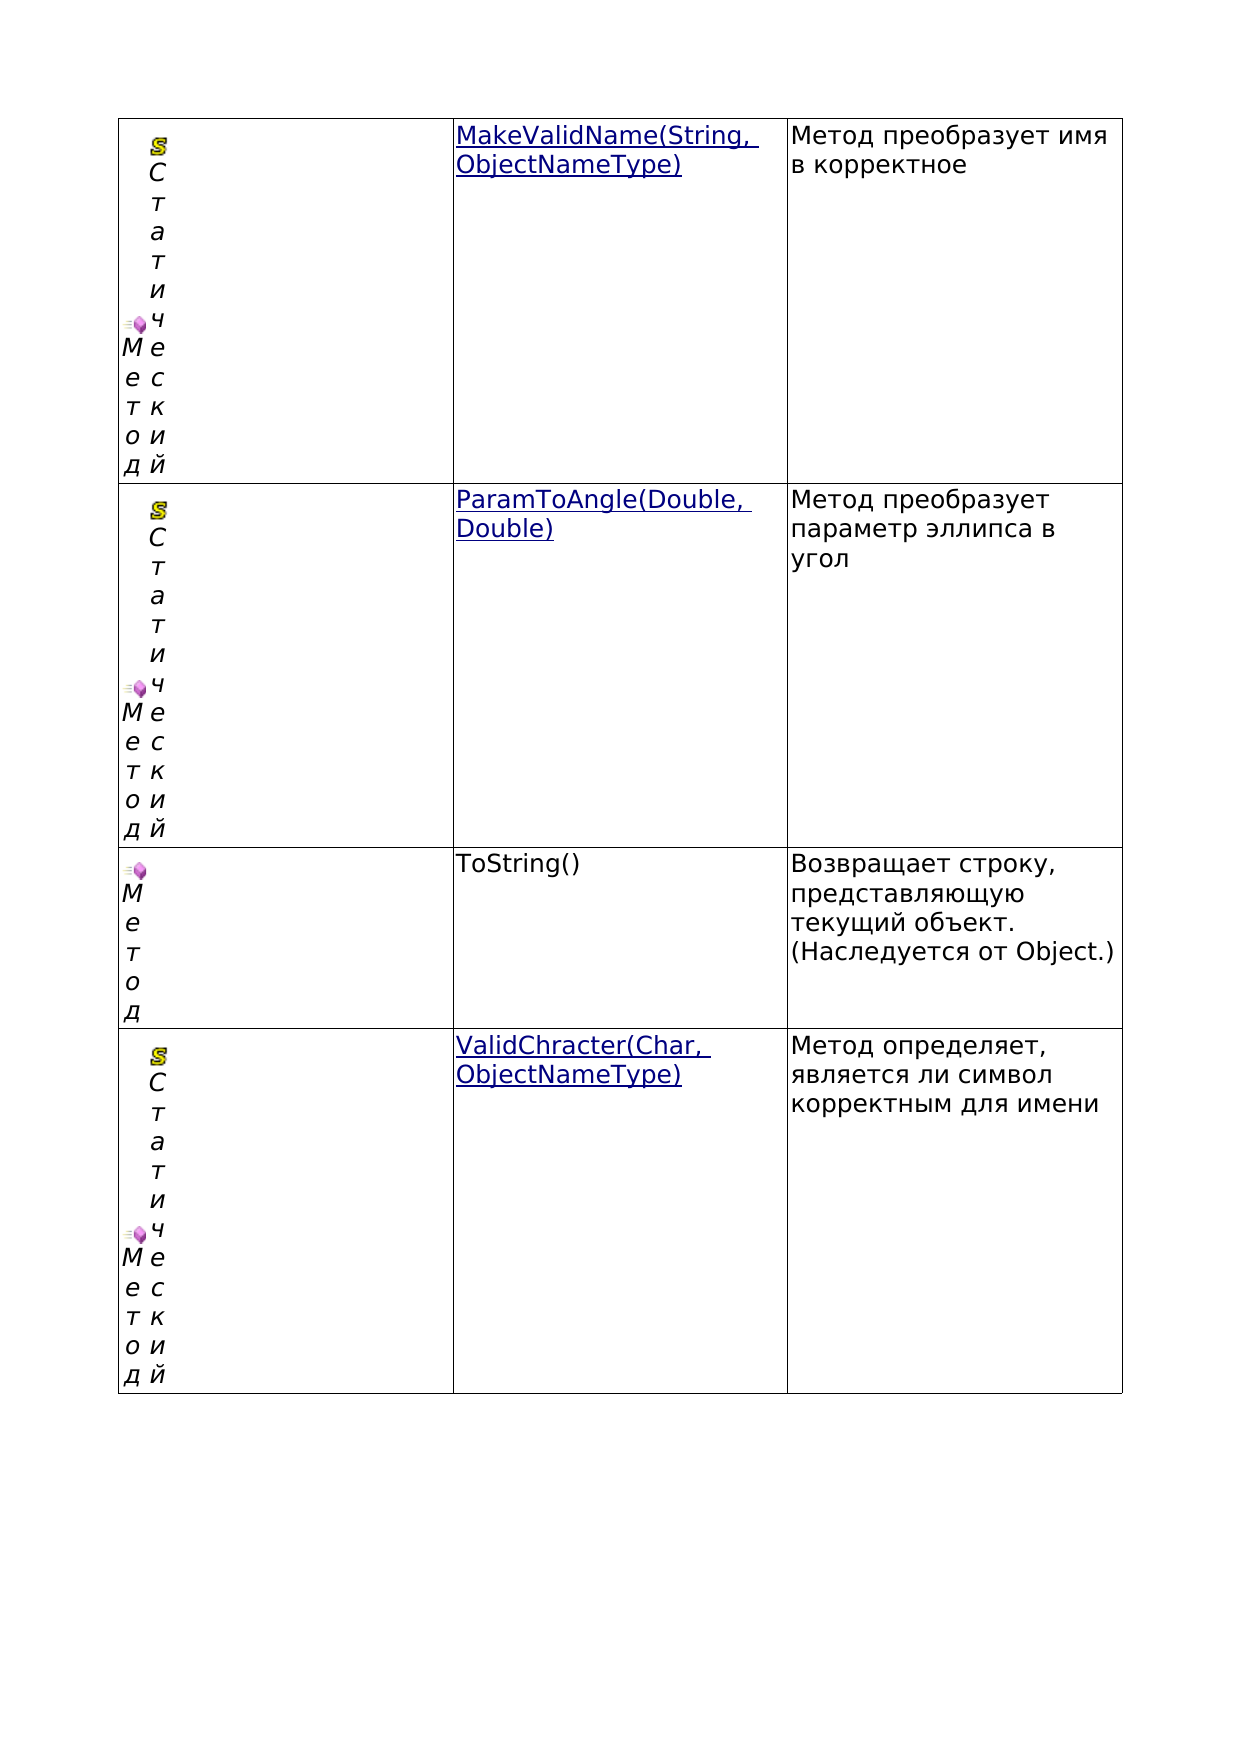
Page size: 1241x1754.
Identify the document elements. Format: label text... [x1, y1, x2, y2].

table_cell [119, 848, 453, 1028]
table_cell ParamToAngle(Double, Double) [454, 484, 787, 847]
table_cell [119, 1029, 453, 1392]
table_cell Возвращает строку, представляющую текущий объект. (Наследуется от Object.) [788, 848, 1122, 1028]
table_cell Метод преобразует имя в корректное [788, 119, 1122, 482]
picture [121, 1226, 146, 1244]
table_cell MakeValidName(String, ObjectNameType) [454, 119, 787, 482]
table_cell ValidChracter(Char, ObjectNameType) [454, 1029, 787, 1392]
picture [146, 133, 172, 159]
picture [146, 1043, 172, 1069]
picture [146, 497, 172, 523]
table_cell Метод определяет, является ли символ корректным для имени [788, 1029, 1122, 1392]
table_cell Метод преобразует параметр эллипса в угол [788, 484, 1122, 847]
picture [121, 316, 146, 334]
table_cell [119, 484, 453, 847]
picture [121, 862, 147, 880]
table_cell ToString() [454, 848, 787, 1028]
picture [121, 680, 146, 698]
table_cell [119, 119, 453, 482]
